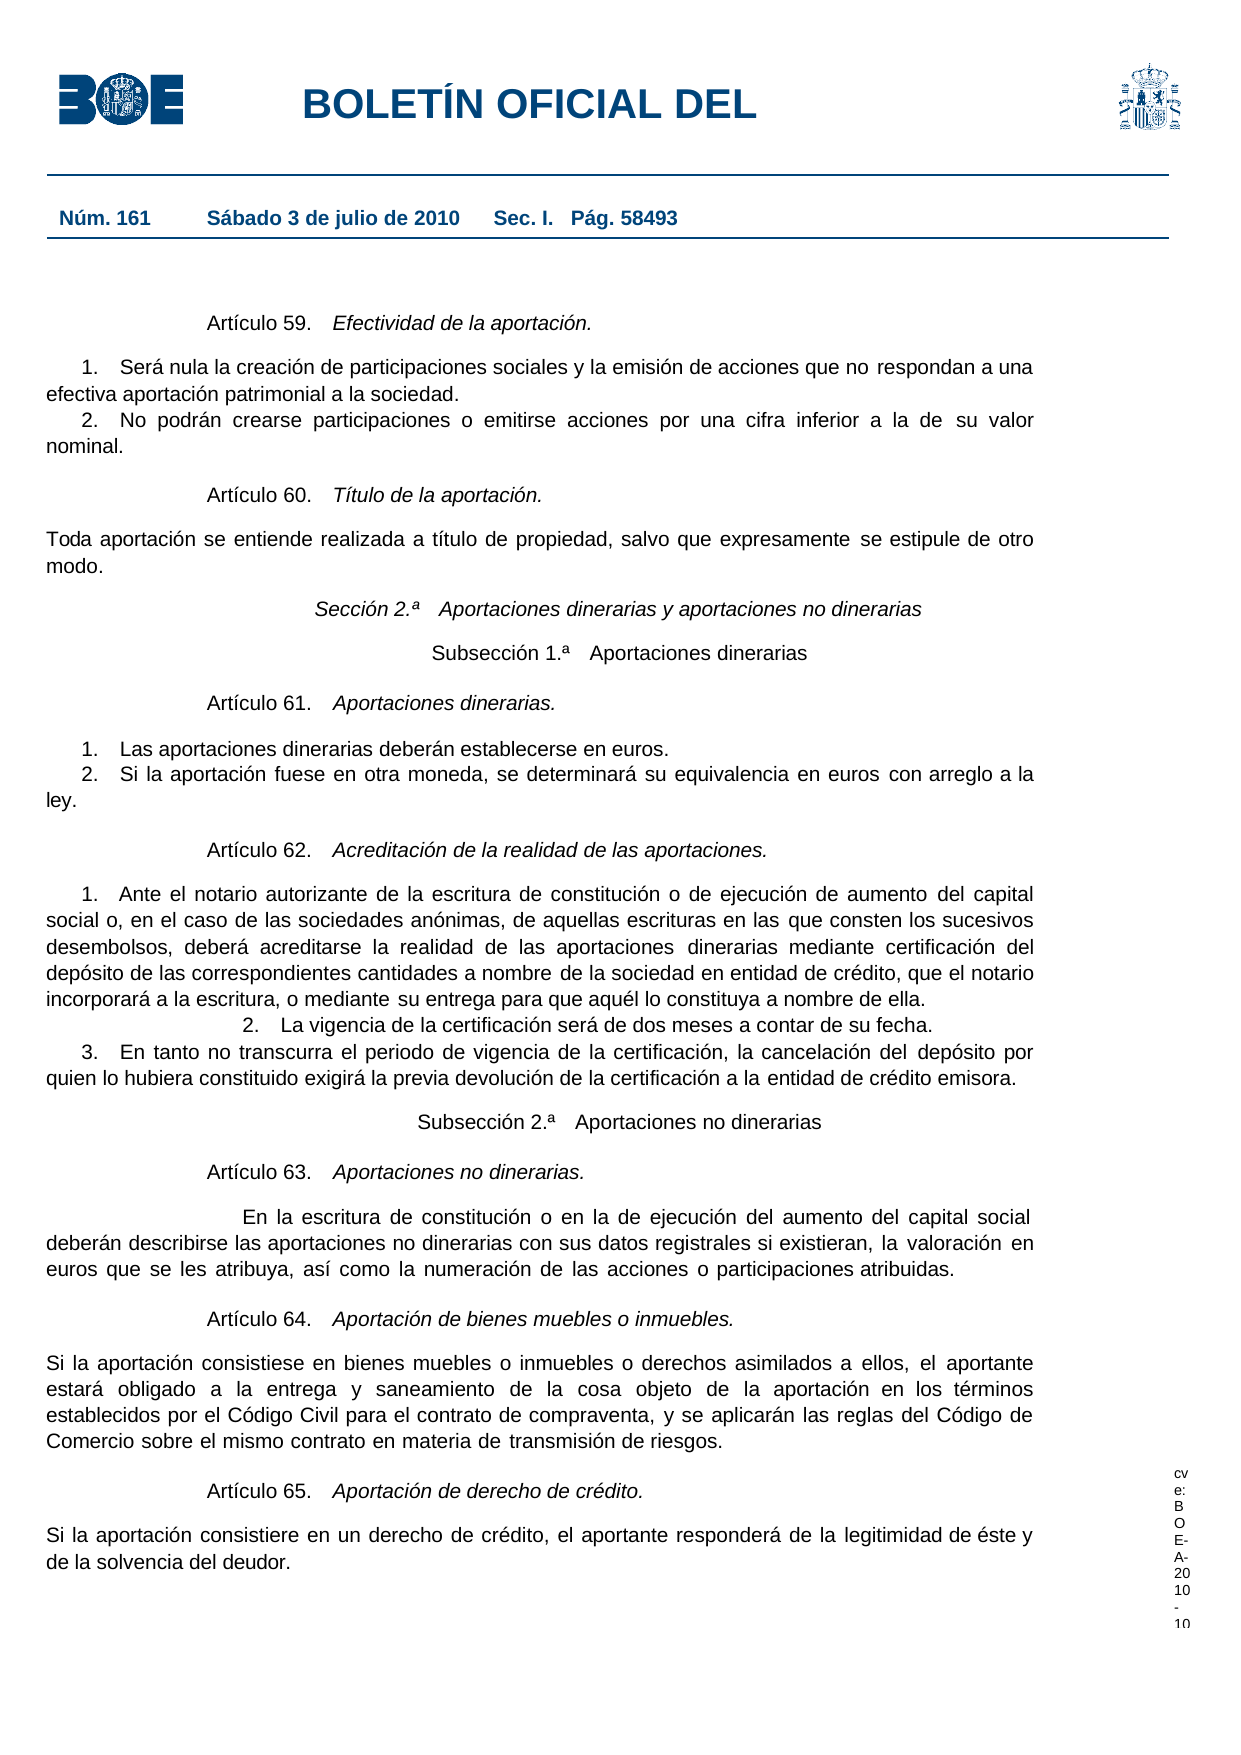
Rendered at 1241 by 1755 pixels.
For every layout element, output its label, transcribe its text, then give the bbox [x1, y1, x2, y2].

subtitle Núm. 161 Sábado 3 de julio de 2010 Sec. I. Pág. 58493 [59, 205, 1195, 229]
text Artículo 59. Efectividad de la aportación. [207, 311, 1195, 335]
list En tanto no transcurra el periodo de vigencia de la certificación, la cancelación del depósito por quien lo hubiera constituido exigirá la previa devolución de la certificación a la entidad de crédito emisora. [46, 1039, 1034, 1090]
text Subsección 2.ª Aportaciones no dinerarias Artículo 63. Aportaciones no dinerarias. [207, 1110, 824, 1184]
text Si la aportación consistiere en un derecho de crédito, el aportante responderá de la legitimidad de éste y de la solvencia del deudor. [46, 1523, 1034, 1573]
list No podrán crearse participaciones o emitirse acciones por una cifra inferior a la de su valor nominal. [46, 407, 1034, 458]
list Si la aportación fuese en otra moneda, se determinará su equivalencia en euros con arreglo a la ley. [46, 762, 1034, 812]
list La vigencia de la certificación será de dos meses a contar de su fecha. [242, 1013, 1195, 1037]
text Toda aportación se entiende realizada a título de propiedad, salvo que expresamente se estipule de otro modo. [46, 527, 1034, 577]
list Las aportaciones dinerarias deberán establecerse en euros. [46, 741, 1195, 760]
list Será nula la creación de participaciones sociales y la emisión de acciones que no respondan a una efectiva aportación patrimonial a la sociedad. [46, 355, 1034, 405]
text En la escritura de constitución o en la de ejecución del aumento del capital social [207, 1209, 1195, 1228]
text cve: BOE-A-2010-10544 [1174, 1464, 1191, 1627]
text Artículo 65. Aportación de derecho de crédito. [207, 1479, 1172, 1503]
text deberán describirse las aportaciones no dinerarias con sus datos registrales si existieran, la valoración en euros que se les atribuya, así como la numeración de las acciones o participaciones atribuidas. [46, 1231, 1034, 1281]
text Sección 2.ª Aportaciones dinerarias y aportaciones no dinerarias [314, 597, 1195, 621]
text Si la aportación consistiese en bienes muebles o inmuebles o derechos asimilados a ellos, el aportante estará obligado a la entrega y saneamiento de la cosa objeto de la aportación en los términos establecidos por el Código Civil para el contrato de compraventa, y se aplicarán las reglas del Código de Comercio sobre el mismo contrato en materia de transmisión de riesgos. [46, 1351, 1034, 1453]
text Artículo 60. Título de la aportación. [207, 483, 1195, 507]
text Subsección 1.ª Aportaciones dinerarias Artículo 61. Aportaciones dinerarias. [207, 641, 809, 715]
list Ante el notario autorizante de la escritura de constitución o de ejecución de aumento del capital social o, en el caso de las sociedades anónimas, de aquellas escrituras en las que consten los sucesivos desembolsos, deberá acreditarse la realidad de las aportaciones dinerarias mediante certificación del depósito de las correspondientes cantidades a nombre de la sociedad en entidad de crédito, que el notario incorporará a la escritura, o mediante su entrega para que aquél lo constituya a nombre de ella. [46, 882, 1034, 1011]
text Artículo 62. Acreditación de la realidad de las aportaciones. [207, 838, 1195, 862]
text Artículo 64. Aportación de bienes muebles o inmuebles. [207, 1307, 1195, 1331]
